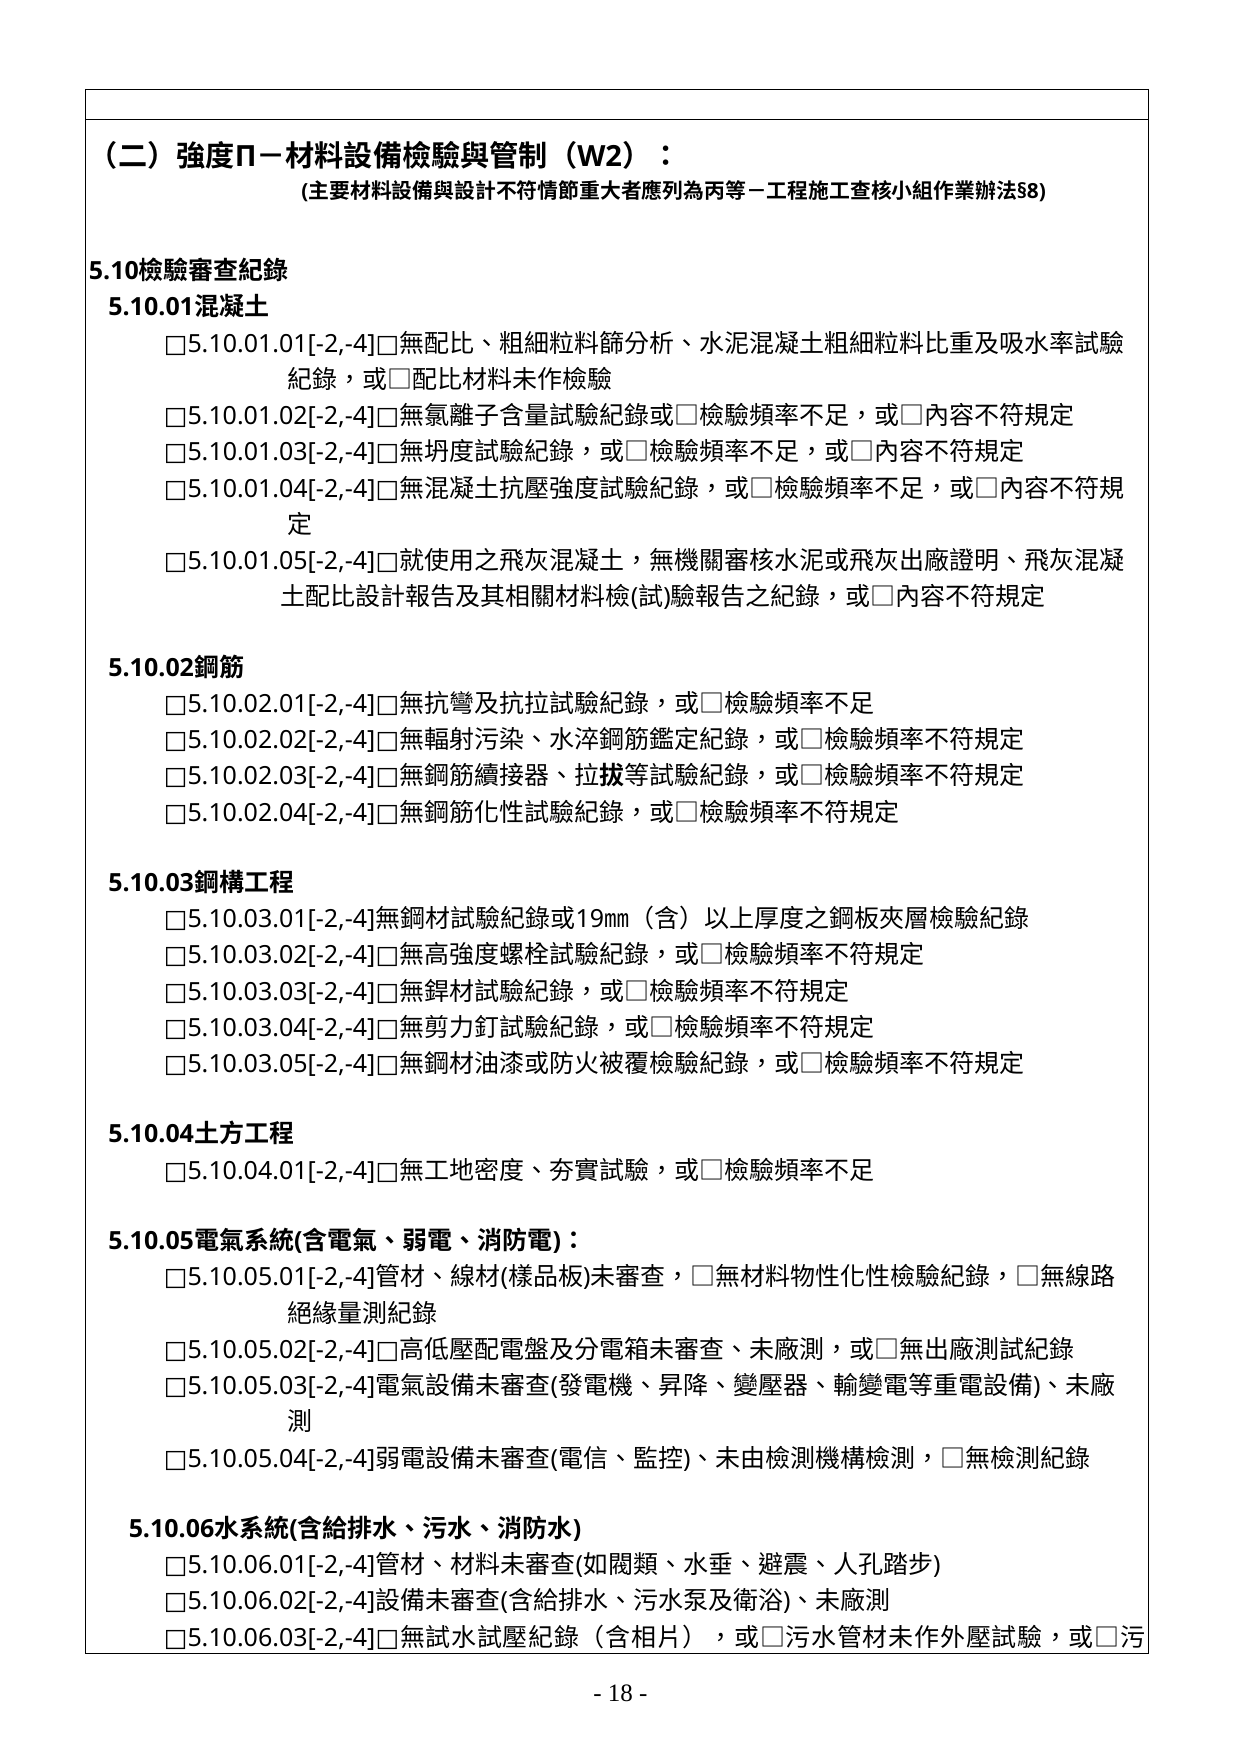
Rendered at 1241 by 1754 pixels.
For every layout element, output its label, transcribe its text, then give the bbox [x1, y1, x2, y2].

table_cell （二）強度Π－材料設備檢驗與管制（W2）： (主要材料設備與設計不符情節重大者應列為丙等－工程施工查核小組作業辦法§8) 5.10檢驗審查紀錄 5.10.01混凝土 □5.10.01.01[-2,-4]□無配比、粗細粒料篩分析、水泥混凝土粗細粒料比重及吸水率試驗 紀錄，或□配比材料未作檢驗 □5.10.01.02[-2,-4]□無氯離子含量試驗紀錄或□檢驗頻率不足，或□內容不符規定 □5.10.01.03[-2,-4]□無坍度試驗紀錄，或□檢驗頻率不足，或□內容不符規定 □5.10.01.04[-2,-4]□無混凝土抗壓強度試驗紀錄，或□檢驗頻率不足，或□內容不符規 定 □5.10.01.05[-2,-4]□就使用之飛灰混凝土，無機關審核水泥或飛灰出廠證明、飛灰混凝 土配比設計報告及其相關材料檢(試)驗報告之紀錄，或□內容不符規定 5.10.02鋼筋 □5.10.02.01[-2,-4]□無抗彎及抗拉試驗紀錄，或□檢驗頻率不足 □5.10.02.02[-2,-4]□無輻射污染、水淬鋼筋鑑定紀錄，或□檢驗頻率不符規定 □5.10.02.03[-2,-4]□無鋼筋續接器、拉拔等試驗紀錄，或□檢驗頻率不符規定 □5.10.02.04[-2,-4]□無鋼筋化性試驗紀錄，或□檢驗頻率不符規定 5.10.03鋼構工程 □5.10.03.01[-2,-4]無鋼材試驗紀錄或19㎜（含）以上厚度之鋼板夾層檢驗紀錄 □5.10.03.02[-2,-4]□無高強度螺栓試驗紀錄，或□檢驗頻率不符規定 □5.10.03.03[-2,-4]□無銲材試驗紀錄，或□檢驗頻率不符規定 □5.10.03.04[-2,-4]□無剪力釘試驗紀錄，或□檢驗頻率不符規定 □5.10.03.05[-2,-4]□無鋼材油漆或防火被覆檢驗紀錄，或□檢驗頻率不符規定 5.10.04土方工程 □5.10.04.01[-2,-4]□無工地密度、夯實試驗，或□檢驗頻率不足 5.10.05電氣系統(含電氣、弱電、消防電)： □5.10.05.01[-2,-4]管材、線材(樣品板)未審查，□無材料物性化性檢驗紀錄，□無線路 絕緣量測紀錄 □5.10.05.02[-2,-4]□高低壓配電盤及分電箱未審查、未廠測，或□無出廠測試紀錄 □5.10.05.03[-2,-4]電氣設備未審查(發電機、昇降、變壓器、輸變電等重電設備)、未廠 測 □5.10.05.04[-2,-4]弱電設備未審查(電信、監控)、未由檢測機構檢測，□無檢測紀錄 5.10.06水系統(含給排水、污水、消防水) □5.10.06.01[-2,-4]管材、材料未審查(如閥類、水垂、避震、人孔踏步) □5.10.06.02[-2,-4]設備未審查(含給排水、污水泵及衛浴)、未廠測 □5.10.06.03[-2,-4]□無試水試壓紀錄（含相片），或□污水管材未作外壓試驗，或□污 [86, 120, 1148, 1653]
